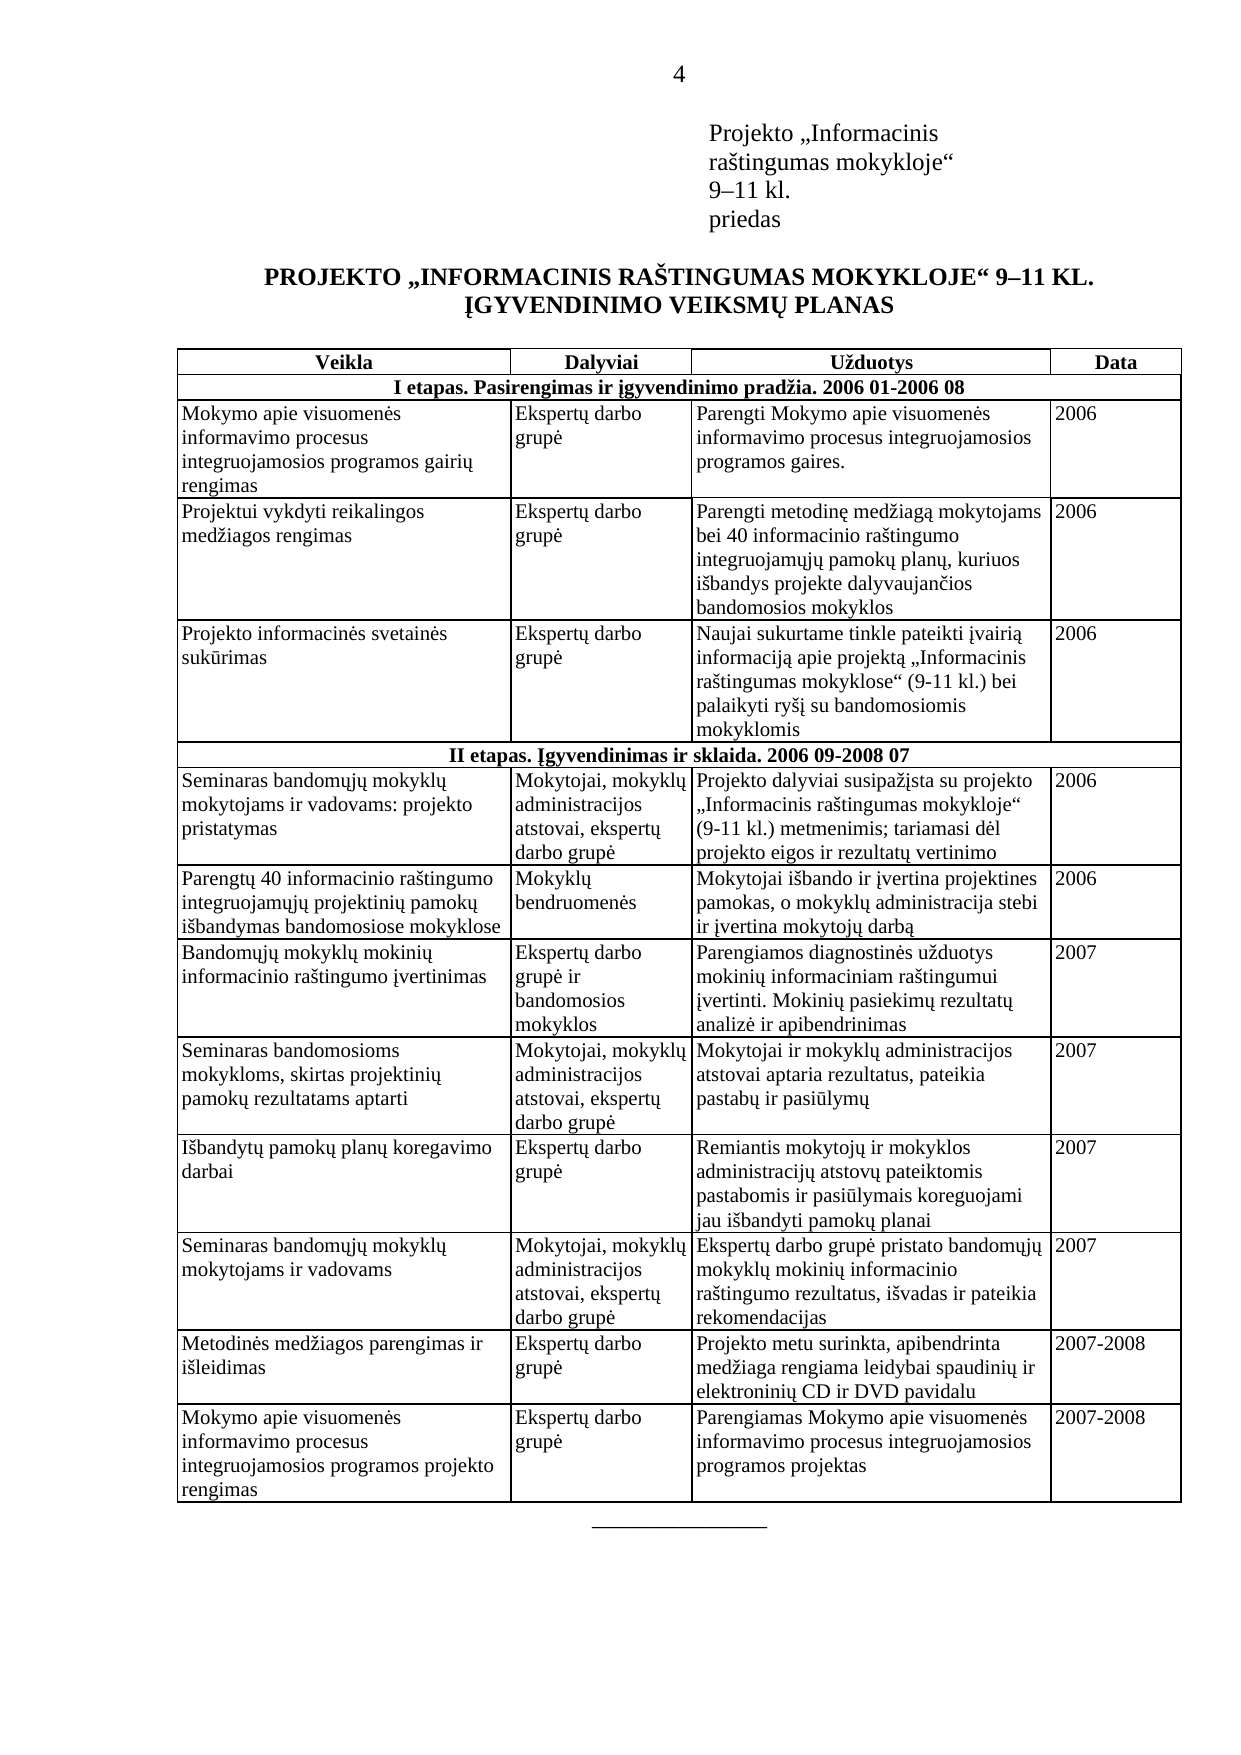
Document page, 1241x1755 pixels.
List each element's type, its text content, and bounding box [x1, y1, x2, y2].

table_cell 2006 [1051, 401, 1180, 497]
table_cell 2007-2008 [1052, 1405, 1180, 1501]
table_cell Parengti Mokymo apie visuomenės informavimo procesus integruojamosios programos gaires. [692, 401, 1050, 497]
text ______________ [177, 1503, 1181, 1531]
text 9–11 kl. [177, 176, 1181, 204]
text PROJEKTO „INFORMACINIS RAŠTINGUMAS MOKYKLOJE“ 9–11 KL. ĮGYVENDINIMO VEIKSMŲ PLANAS [177, 262, 1181, 319]
table_cell Ekspertų darbo grupė [512, 1135, 691, 1232]
table_cell Ekspertų darbo grupė [512, 1405, 691, 1501]
table_cell Projekto informacinės svetainės sukūrimas [178, 621, 510, 741]
table_cell Projektui vykdyti reikalingos medžiagos rengimas [178, 499, 510, 619]
table_cell Ekspertų darbo grupė [512, 401, 691, 497]
table_cell 2007 [1052, 1038, 1180, 1134]
table_cell 2006 [1052, 768, 1180, 864]
table_cell 2007 [1052, 940, 1180, 1036]
text priedas [177, 204, 1181, 233]
table_cell Parengti metodinę medžiagą mokytojams bei 40 informacinio raštingumo integruojamųjų pamokų planų, kuriuos išbandys projekte dalyvaujančios bandomosios mokyklos [693, 498, 1050, 619]
table_cell Mokytojai ir mokyklų administracijos atstovai aptaria rezultatus, pateikia pastabų ir pasiūlymų [693, 1038, 1050, 1134]
table_header Dalyviai [511, 349, 691, 374]
table_cell 2006 [1052, 866, 1180, 938]
table_cell Ekspertų darbo grupė [512, 499, 691, 619]
table_cell Metodinės medžiagos parengimas ir išleidimas [178, 1331, 510, 1403]
table_cell Mokyklų bendruomenės [512, 866, 691, 938]
table_cell Seminaras bandomųjų mokyklų mokytojams ir vadovams: projekto pristatymas [178, 768, 510, 864]
table_cell Išbandytų pamokų planų koregavimo darbai [178, 1135, 510, 1232]
table_cell 2007-2008 [1052, 1331, 1180, 1403]
table_cell 2007 [1052, 1135, 1180, 1232]
table_cell Ekspertų darbo grupė [512, 1331, 691, 1403]
text Projekto „Informacinis [177, 118, 1181, 147]
table_cell Ekspertų darbo grupė [512, 621, 691, 741]
table_cell 2006 [1052, 621, 1180, 741]
table_cell Parengiamas Mokymo apie visuomenės informavimo procesus integruojamosios programos projektas [693, 1405, 1050, 1501]
text raštingumas mokykloje“ [177, 147, 1181, 176]
table_cell Seminaras bandomųjų mokyklų mokytojams ir vadovams [178, 1233, 510, 1329]
table_cell Seminaras bandomosioms mokykloms, skirtas projektinių pamokų rezultatams aptarti [178, 1038, 510, 1134]
table_cell 2007 [1052, 1233, 1180, 1329]
table_header Data [1051, 349, 1181, 374]
table_cell Bandomųjų mokyklų mokinių informacinio raštingumo įvertinimas [178, 940, 510, 1036]
table_cell 2006 [1052, 499, 1180, 619]
